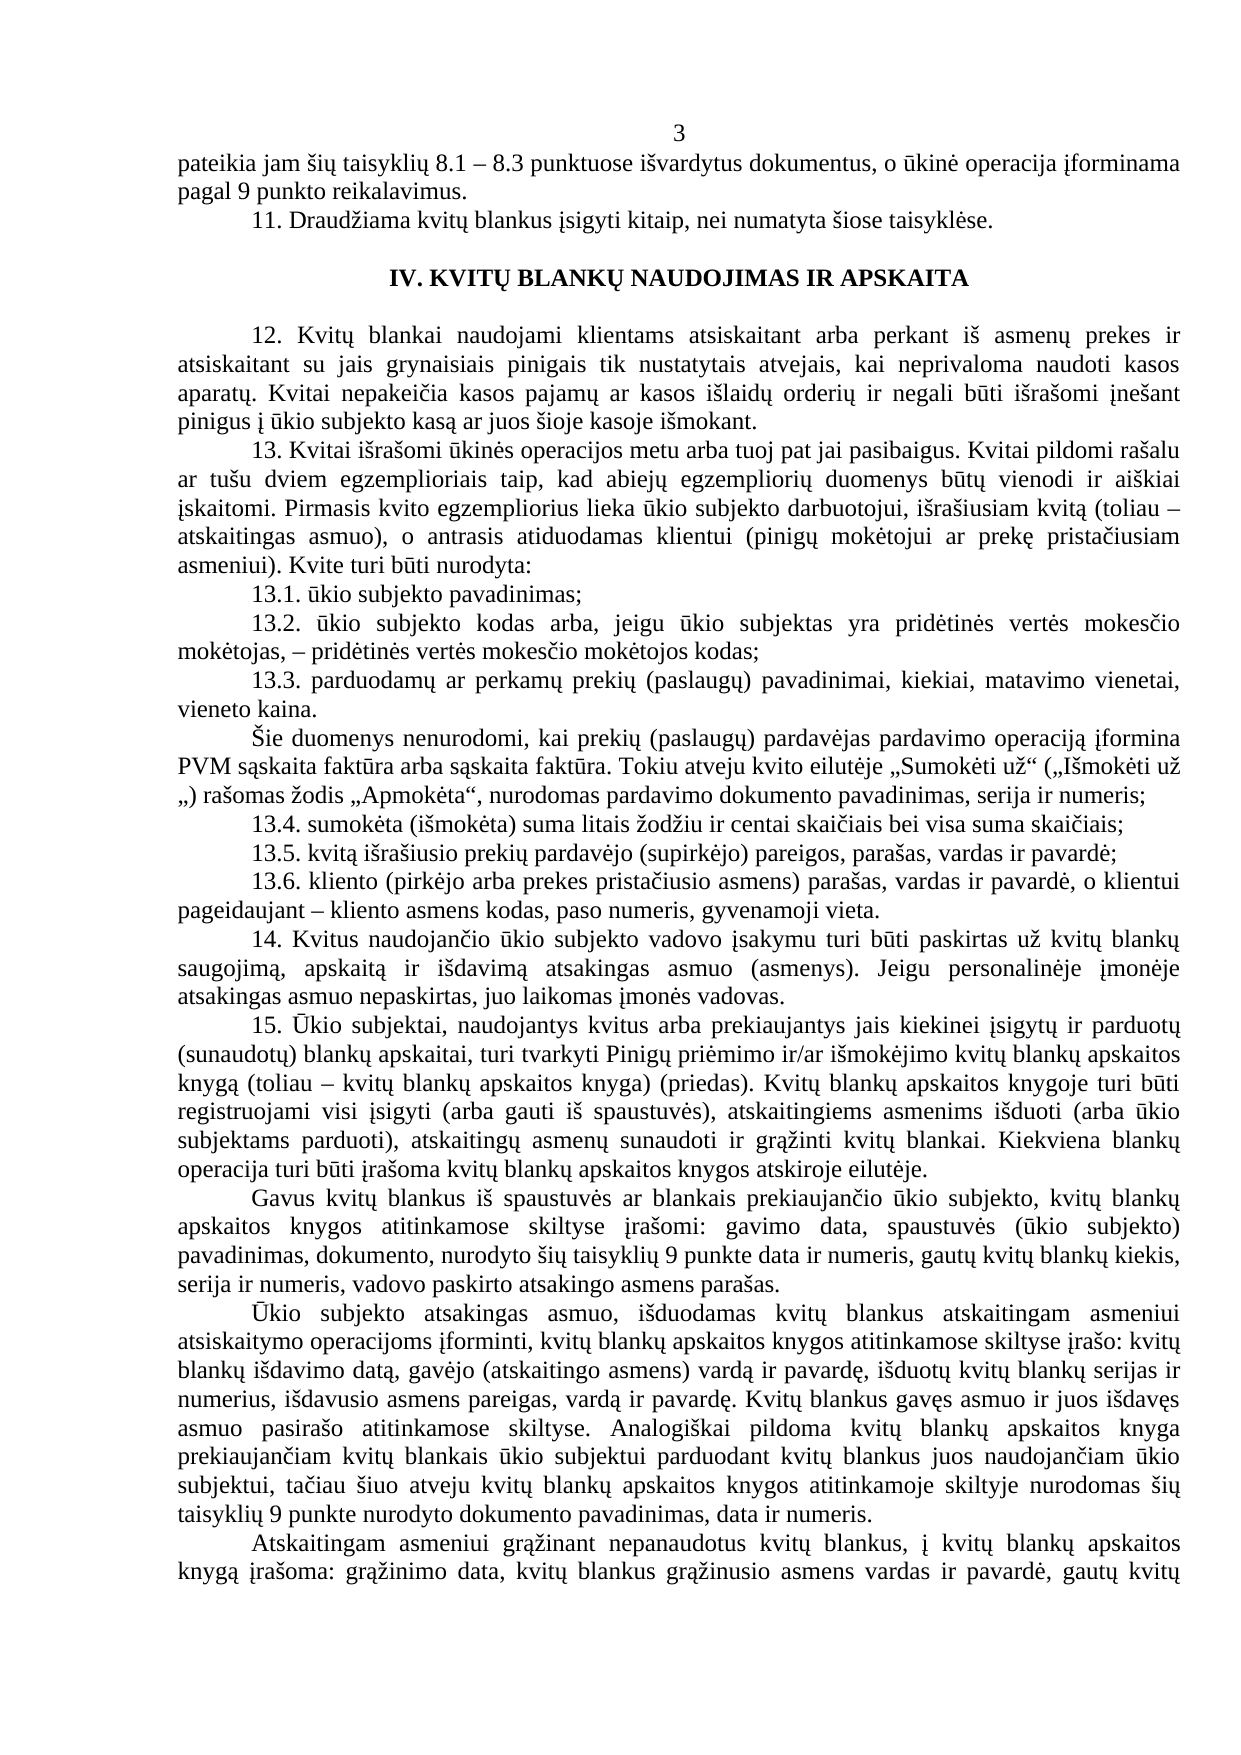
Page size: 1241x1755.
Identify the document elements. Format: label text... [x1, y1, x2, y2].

text Gavus kvitų blankus iš spaustuvės ar blankais prekiaujančio ūkio subjekto, kvitų blankų apskaitos knygos atitinkamose skiltyse įrašomi: gavimo data, spaustuvės (ūkio subjekto) pavadinimas, dokumento, nurodyto šių taisyklių 9 punkte data ir numeris, gautų kvitų blankų kiekis, serija ir numeris, vadovo paskirto atsakingo asmens parašas. [177, 1183, 1181, 1298]
text IV. KVITŲ BLANKŲ NAUDOJIMAS IR APSKAITA [177, 263, 1181, 291]
text 13.4. sumokėta (išmokėta) suma litais žodžiu ir centai skaičiais bei visa suma skaičiais; [177, 809, 1181, 838]
text Šie duomenys nenurodomi, kai prekių (paslaugų) pardavėjas pardavimo operaciją įformina PVM sąskaita faktūra arba sąskaita faktūra. Tokiu atveju kvito eilutėje „Sumokėti už“ („Išmokėti už „) rašomas žodis „Apmokėta“, nurodomas pardavimo dokumento pavadinimas, serija ir numeris; [177, 723, 1181, 809]
text 13. Kvitai išrašomi ūkinės operacijos metu arba tuoj pat jai pasibaigus. Kvitai pildomi rašalu ar tušu dviem egzemplioriais taip, kad abiejų egzempliorių duomenys būtų vienodi ir aiškiai įskaitomi. Pirmasis kvito egzempliorius lieka ūkio subjekto darbuotojui, išrašiusiam kvitą (toliau – atskaitingas asmuo), o antrasis atiduodamas klientui (pinigų mokėtojui ar prekę pristačiusiam asmeniui). Kvite turi būti nurodyta: [177, 435, 1181, 579]
text 14. Kvitus naudojančio ūkio subjekto vadovo įsakymu turi būti paskirtas už kvitų blankų saugojimą, apskaitą ir išdavimą atsakingas asmuo (asmenys). Jeigu personalinėje įmonėje atsakingas asmuo nepaskirtas, juo laikomas įmonės vadovas. [177, 924, 1181, 1010]
text 11. Draudžiama kvitų blankus įsigyti kitaip, nei numatyta šiose taisyklėse. [177, 205, 1181, 234]
text 13.3. parduodamų ar perkamų prekių (paslaugų) pavadinimai, kiekiai, matavimo vienetai, vieneto kaina. [177, 665, 1181, 723]
text 13.1. ūkio subjekto pavadinimas; [177, 579, 1181, 608]
text pateikia jam šių taisyklių 8.1 – 8.3 punktuose išvardytus dokumentus, o ūkinė operacija įforminama pagal 9 punkto reikalavimus. [177, 148, 1181, 205]
text 13.6. kliento (pirkėjo arba prekes pristačiusio asmens) parašas, vardas ir pavardė, o klientui pageidaujant – kliento asmens kodas, paso numeris, gyvenamoji vieta. [177, 866, 1181, 924]
text Atskaitingam asmeniui grąžinant nepanaudotus kvitų blankus, į kvitų blankų apskaitos knygą įrašoma: grąžinimo data, kvitų blankus grąžinusio asmens vardas ir pavardė, gautų kvitų [177, 1528, 1181, 1585]
text 13.5. kvitą išrašiusio prekių pardavėjo (supirkėjo) pareigos, parašas, vardas ir pavardė; [177, 838, 1181, 866]
text 12. Kvitų blankai naudojami klientams atsiskaitant arba perkant iš asmenų prekes ir atsiskaitant su jais grynaisiais pinigais tik nustatytais atvejais, kai neprivaloma naudoti kasos aparatų. Kvitai nepakeičia kasos pajamų ar kasos išlaidų orderių ir negali būti išrašomi įnešant pinigus į ūkio subjekto kasą ar juos šioje kasoje išmokant. [177, 320, 1181, 435]
text Ūkio subjekto atsakingas asmuo, išduodamas kvitų blankus atskaitingam asmeniui atsiskaitymo operacijoms įforminti, kvitų blankų apskaitos knygos atitinkamose skiltyse įrašo: kvitų blankų išdavimo datą, gavėjo (atskaitingo asmens) vardą ir pavardę, išduotų kvitų blankų serijas ir numerius, išdavusio asmens pareigas, vardą ir pavardę. Kvitų blankus gavęs asmuo ir juos išdavęs asmuo pasirašo atitinkamose skiltyse. Analogiškai pildoma kvitų blankų apskaitos knyga prekiaujančiam kvitų blankais ūkio subjektui parduodant kvitų blankus juos naudojančiam ūkio subjektui, tačiau šiuo atveju kvitų blankų apskaitos knygos atitinkamoje skiltyje nurodomas šių taisyklių 9 punkte nurodyto dokumento pavadinimas, data ir numeris. [177, 1298, 1181, 1528]
text 15. Ūkio subjektai, naudojantys kvitus arba prekiaujantys jais kiekinei įsigytų ir parduotų (sunaudotų) blankų apskaitai, turi tvarkyti Pinigų priėmimo ir/ar išmokėjimo kvitų blankų apskaitos knygą (toliau – kvitų blankų apskaitos knyga) (priedas). Kvitų blankų apskaitos knygoje turi būti registruojami visi įsigyti (arba gauti iš spaustuvės), atskaitingiems asmenims išduoti (arba ūkio subjektams parduoti), atskaitingų asmenų sunaudoti ir grąžinti kvitų blankai. Kiekviena blankų operacija turi būti įrašoma kvitų blankų apskaitos knygos atskiroje eilutėje. [177, 1010, 1181, 1183]
text 13.2. ūkio subjekto kodas arba, jeigu ūkio subjektas yra pridėtinės vertės mokesčio mokėtojas, – pridėtinės vertės mokesčio mokėtojos kodas; [177, 608, 1181, 665]
